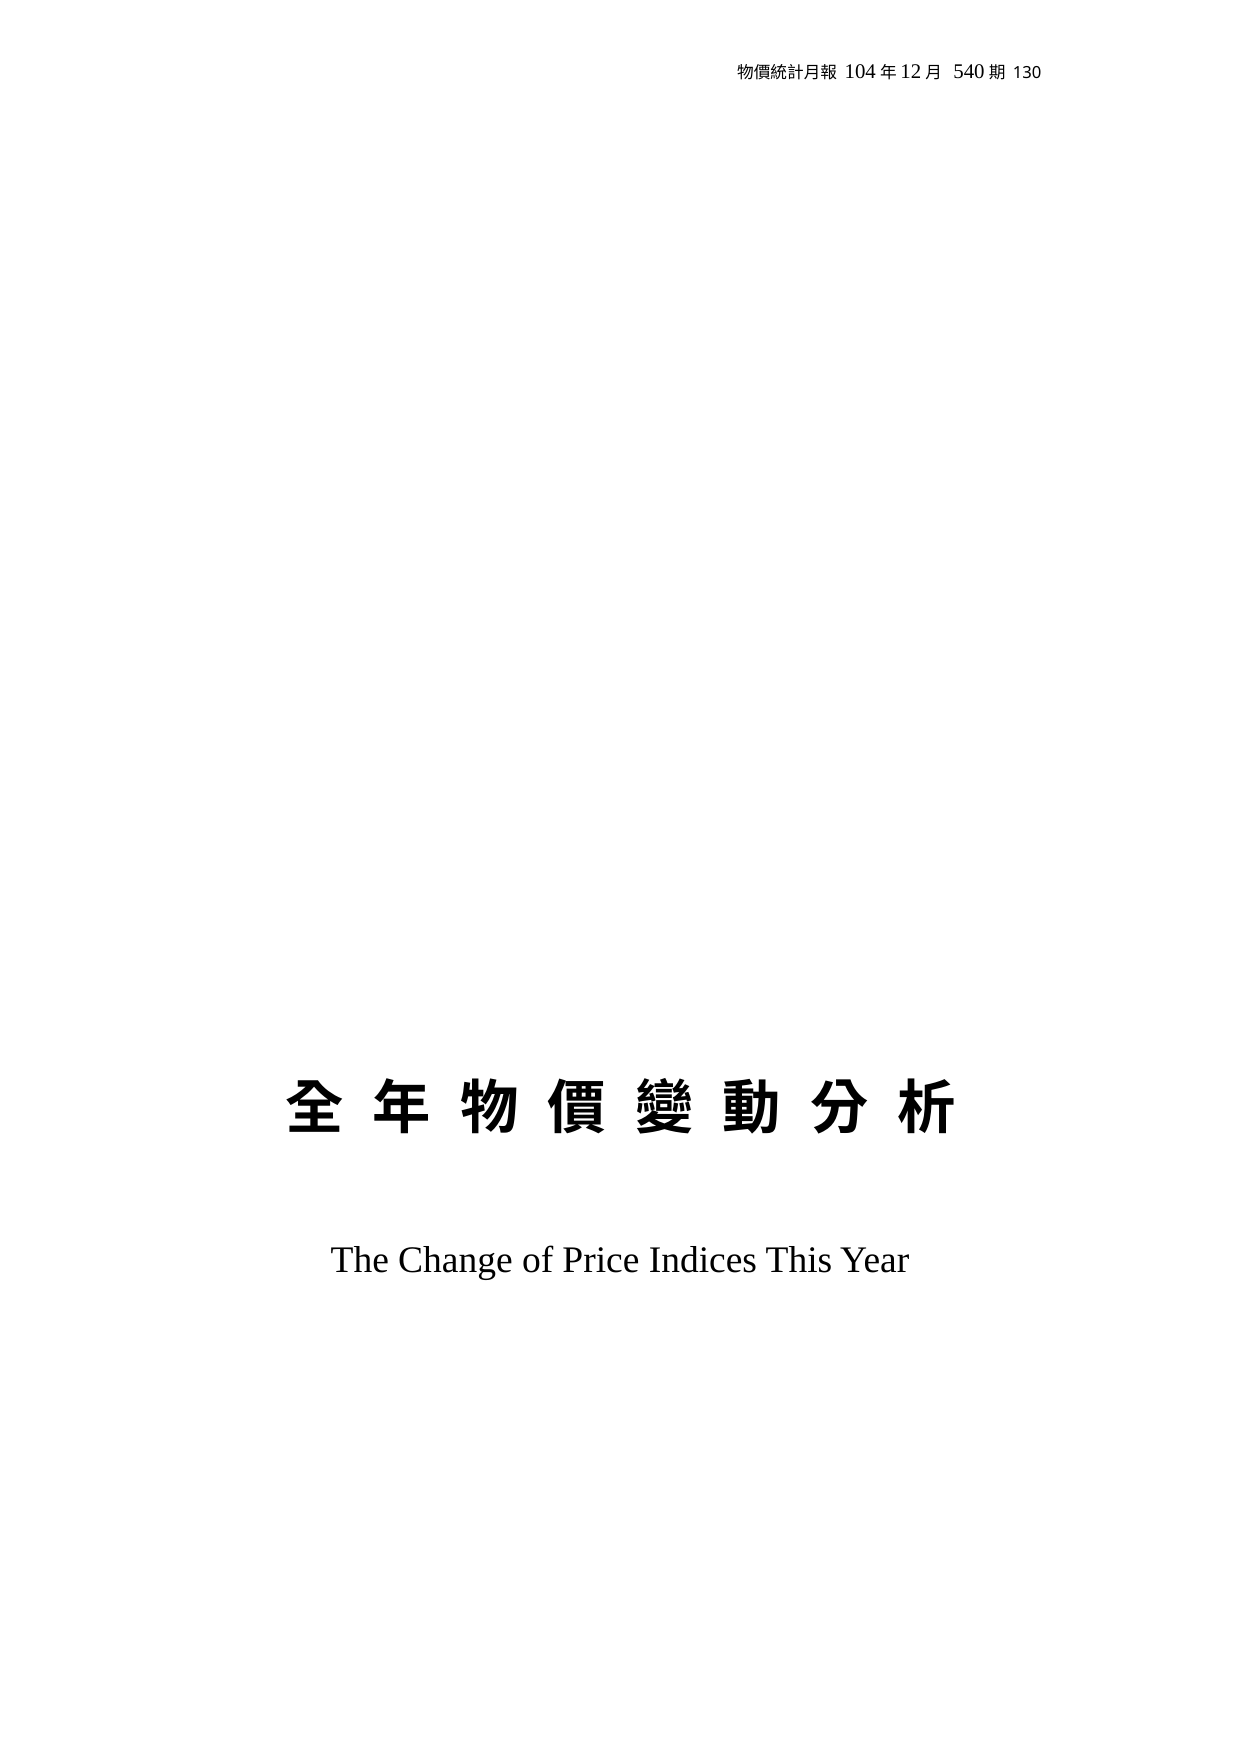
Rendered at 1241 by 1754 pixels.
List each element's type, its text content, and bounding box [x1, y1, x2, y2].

text The Change of Price Indices This Year [118, 1218, 1122, 1280]
text 全 年 物 價 變 動 分 析 [118, 1030, 1122, 1155]
